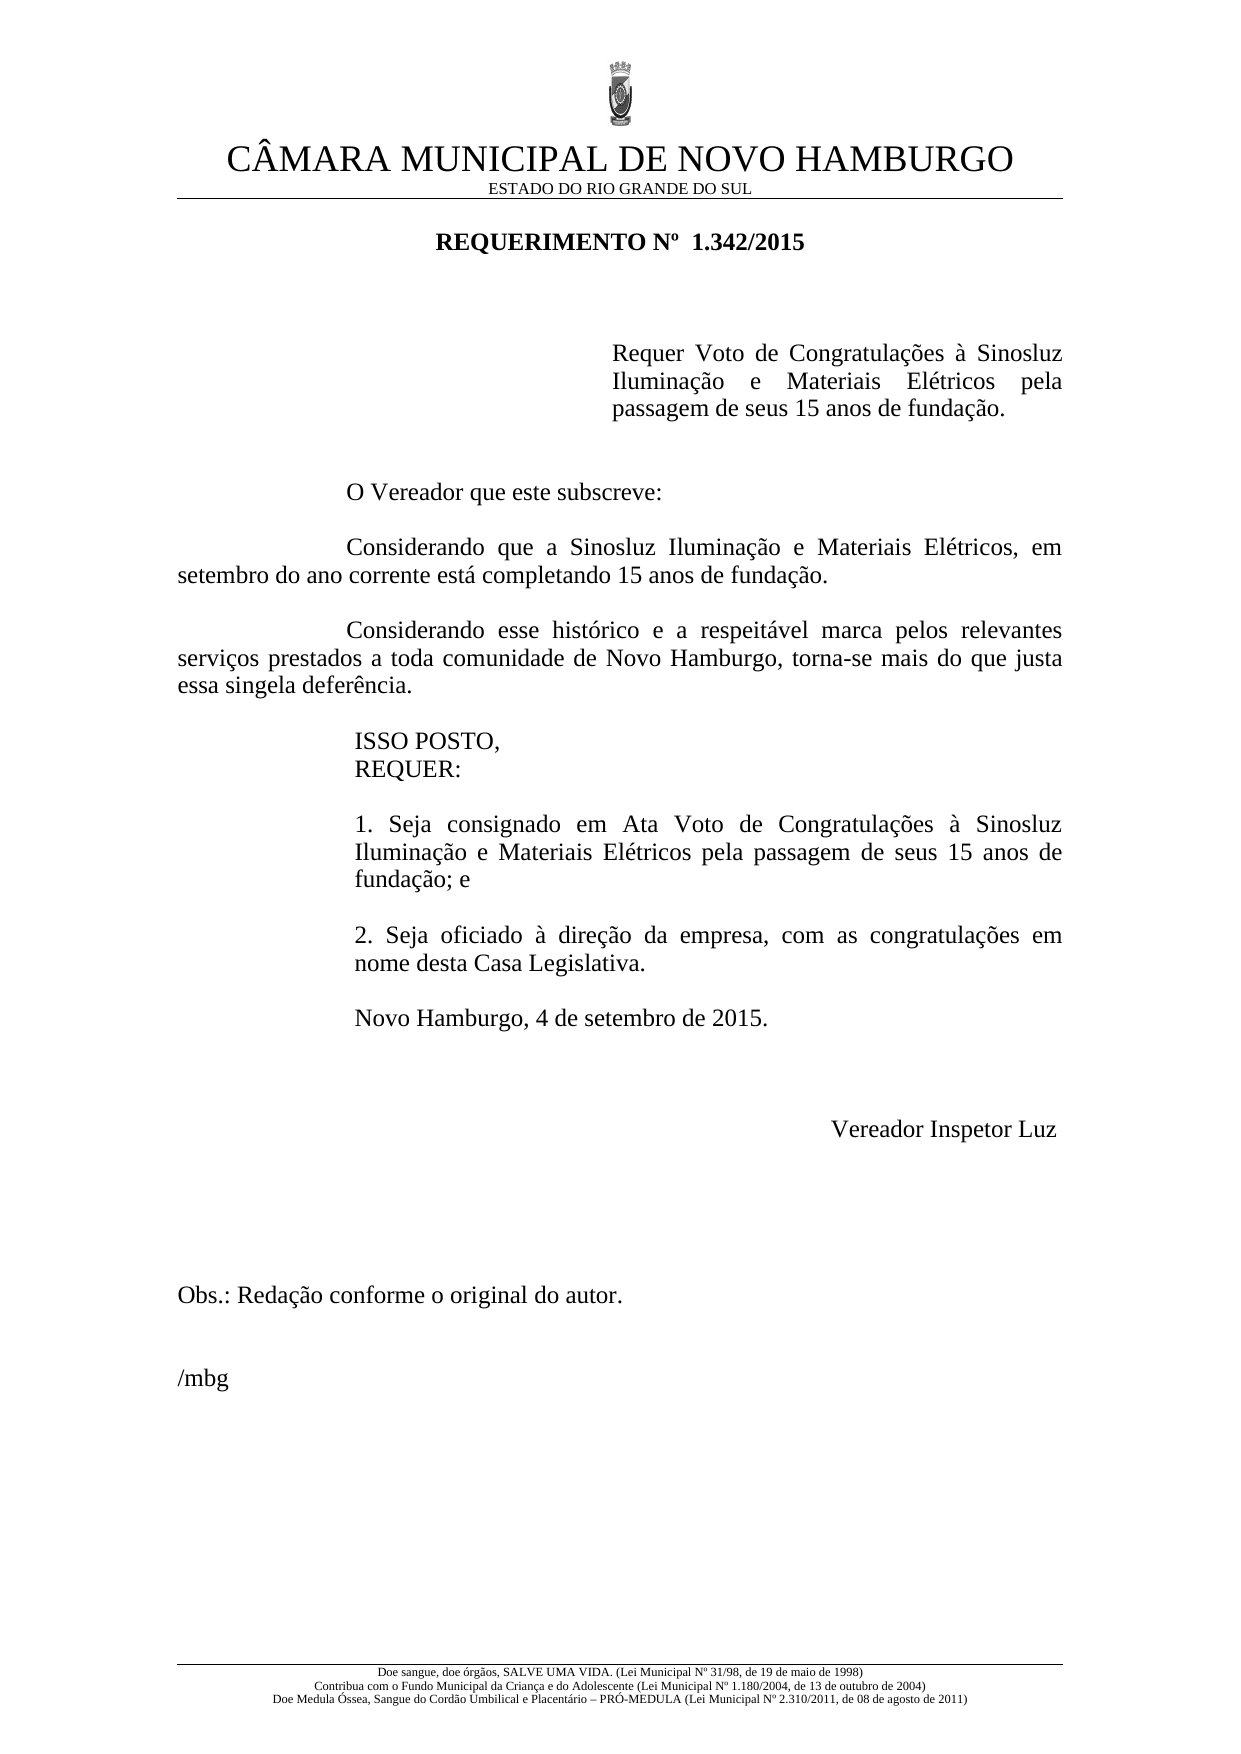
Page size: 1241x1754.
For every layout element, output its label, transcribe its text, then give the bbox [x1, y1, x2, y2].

text ISSO POSTO, [177, 727, 1063, 755]
text REQUERIMENTO Nº 1.342/2015 [177, 228, 1063, 256]
text Obs.: Redação conforme o original do autor. [177, 1281, 1063, 1309]
text Requer Voto de Congratulações à Sinosluz Iluminação e Materiais Elétricos pela passagem de seus 15 anos de fundação. [612, 339, 1063, 422]
text 2. Seja oficiado à direção da empresa, com as congratulações em nome desta Casa Legislativa. [354, 921, 1063, 976]
text Considerando esse histórico e a respeitável marca pelos relevantes serviços prestados a toda comunidade de Novo Hamburgo, torna-se mais do que justa essa singela deferência. [177, 616, 1063, 699]
text REQUER: [177, 755, 1063, 782]
text Vereador Inspetor Luz [177, 1115, 1063, 1143]
text Considerando que a Sinosluz Iluminação e Materiais Elétricos, em setembro do ano corrente está completando 15 anos de fundação. [177, 533, 1063, 588]
text 1. Seja consignado em Ata Voto de Congratulações à Sinosluz Iluminação e Materiais Elétricos pela passagem de seus 15 anos de fundação; e [354, 810, 1063, 893]
text Novo Hamburgo, 4 de setembro de 2015. [177, 1004, 1063, 1032]
text O Vereador que este subscreve: [177, 478, 1063, 505]
text /mbg [177, 1364, 1063, 1392]
